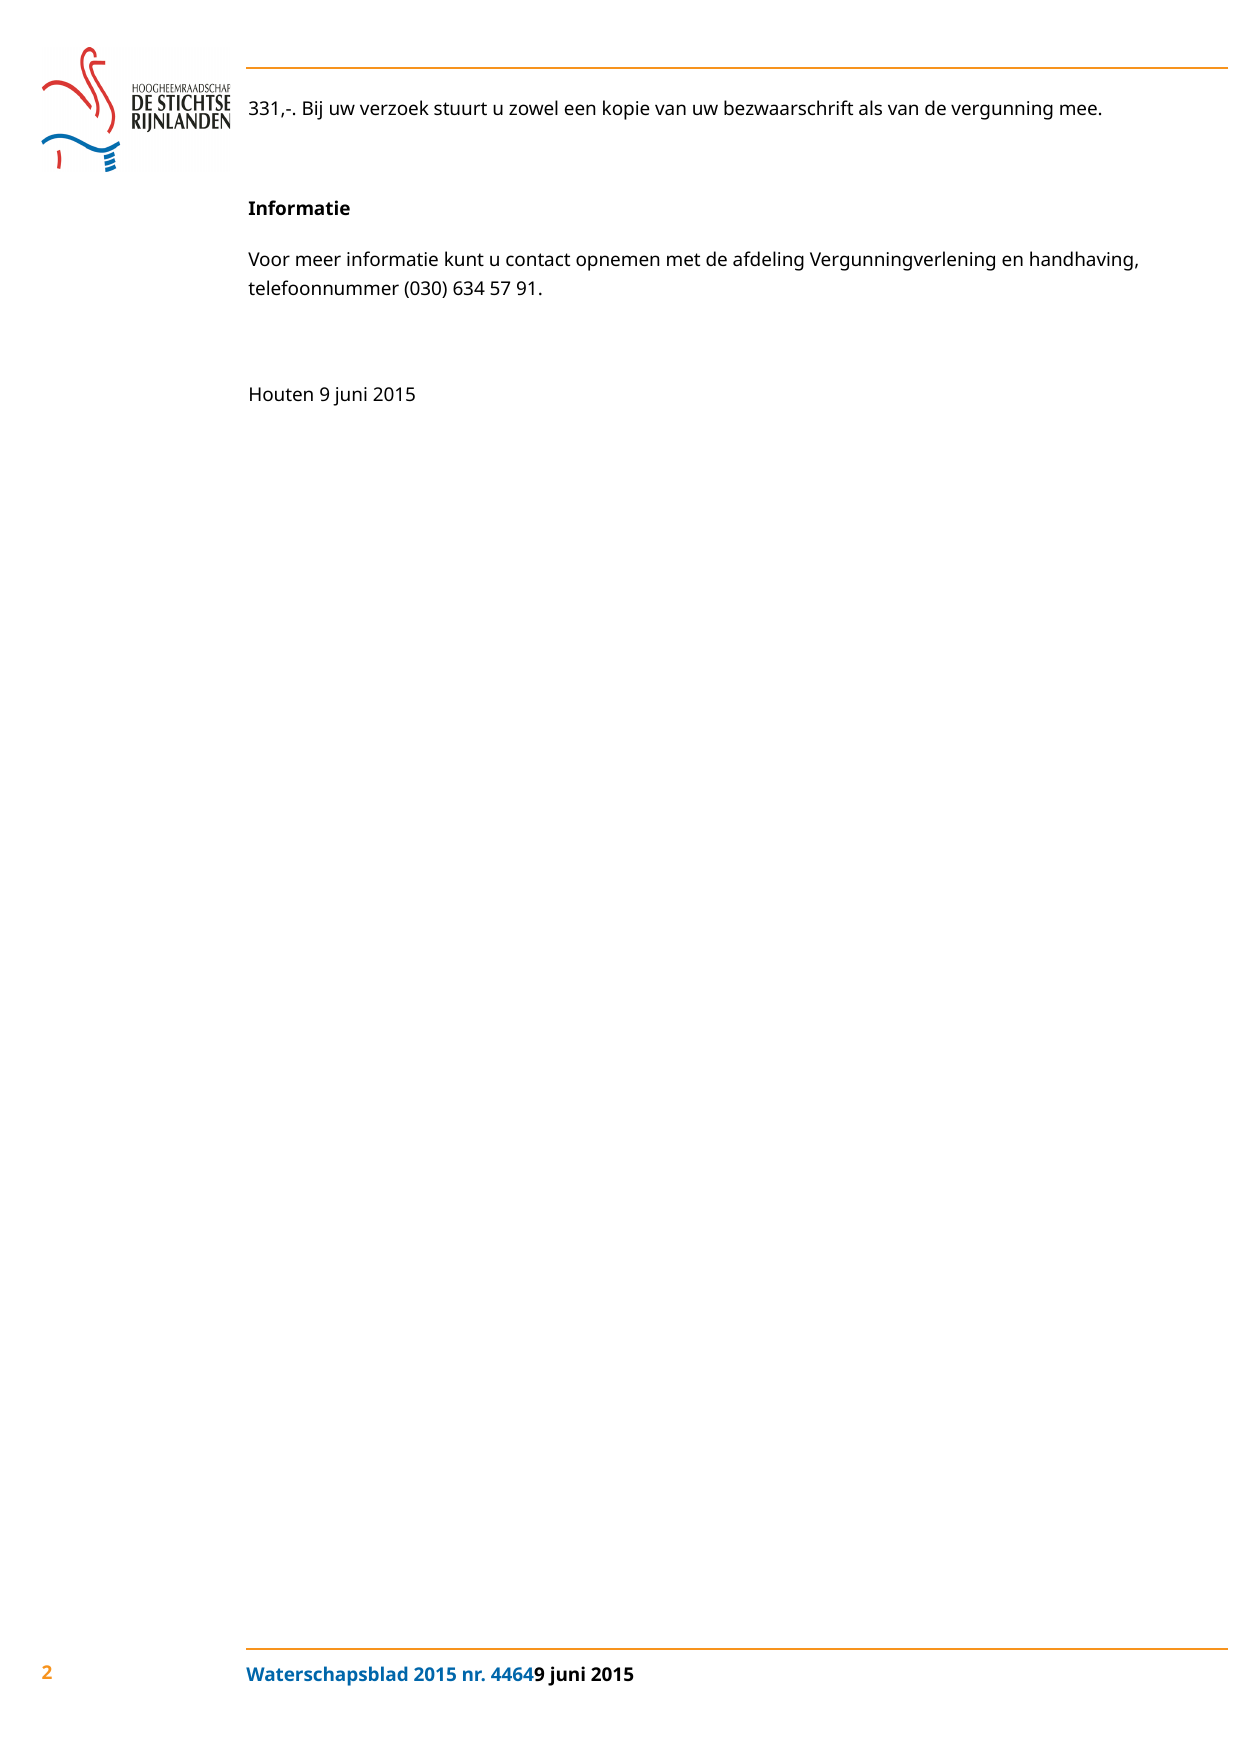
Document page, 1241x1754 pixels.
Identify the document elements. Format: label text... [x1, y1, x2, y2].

text Houten 9 juni 2015 [248, 381, 1152, 407]
text Voor meer informatie kunt u contact opnemen met de afdeling Vergunningverlening en handhaving, telefoonnummer (030) 634 57 91. [248, 246, 1152, 301]
text 331,-. Bij uw verzoek stuurt u zowel een kopie van uw bezwaarschrift als van de vergunning mee. [248, 95, 1152, 121]
text Informatie [248, 196, 1152, 221]
picture [41, 47, 231, 172]
